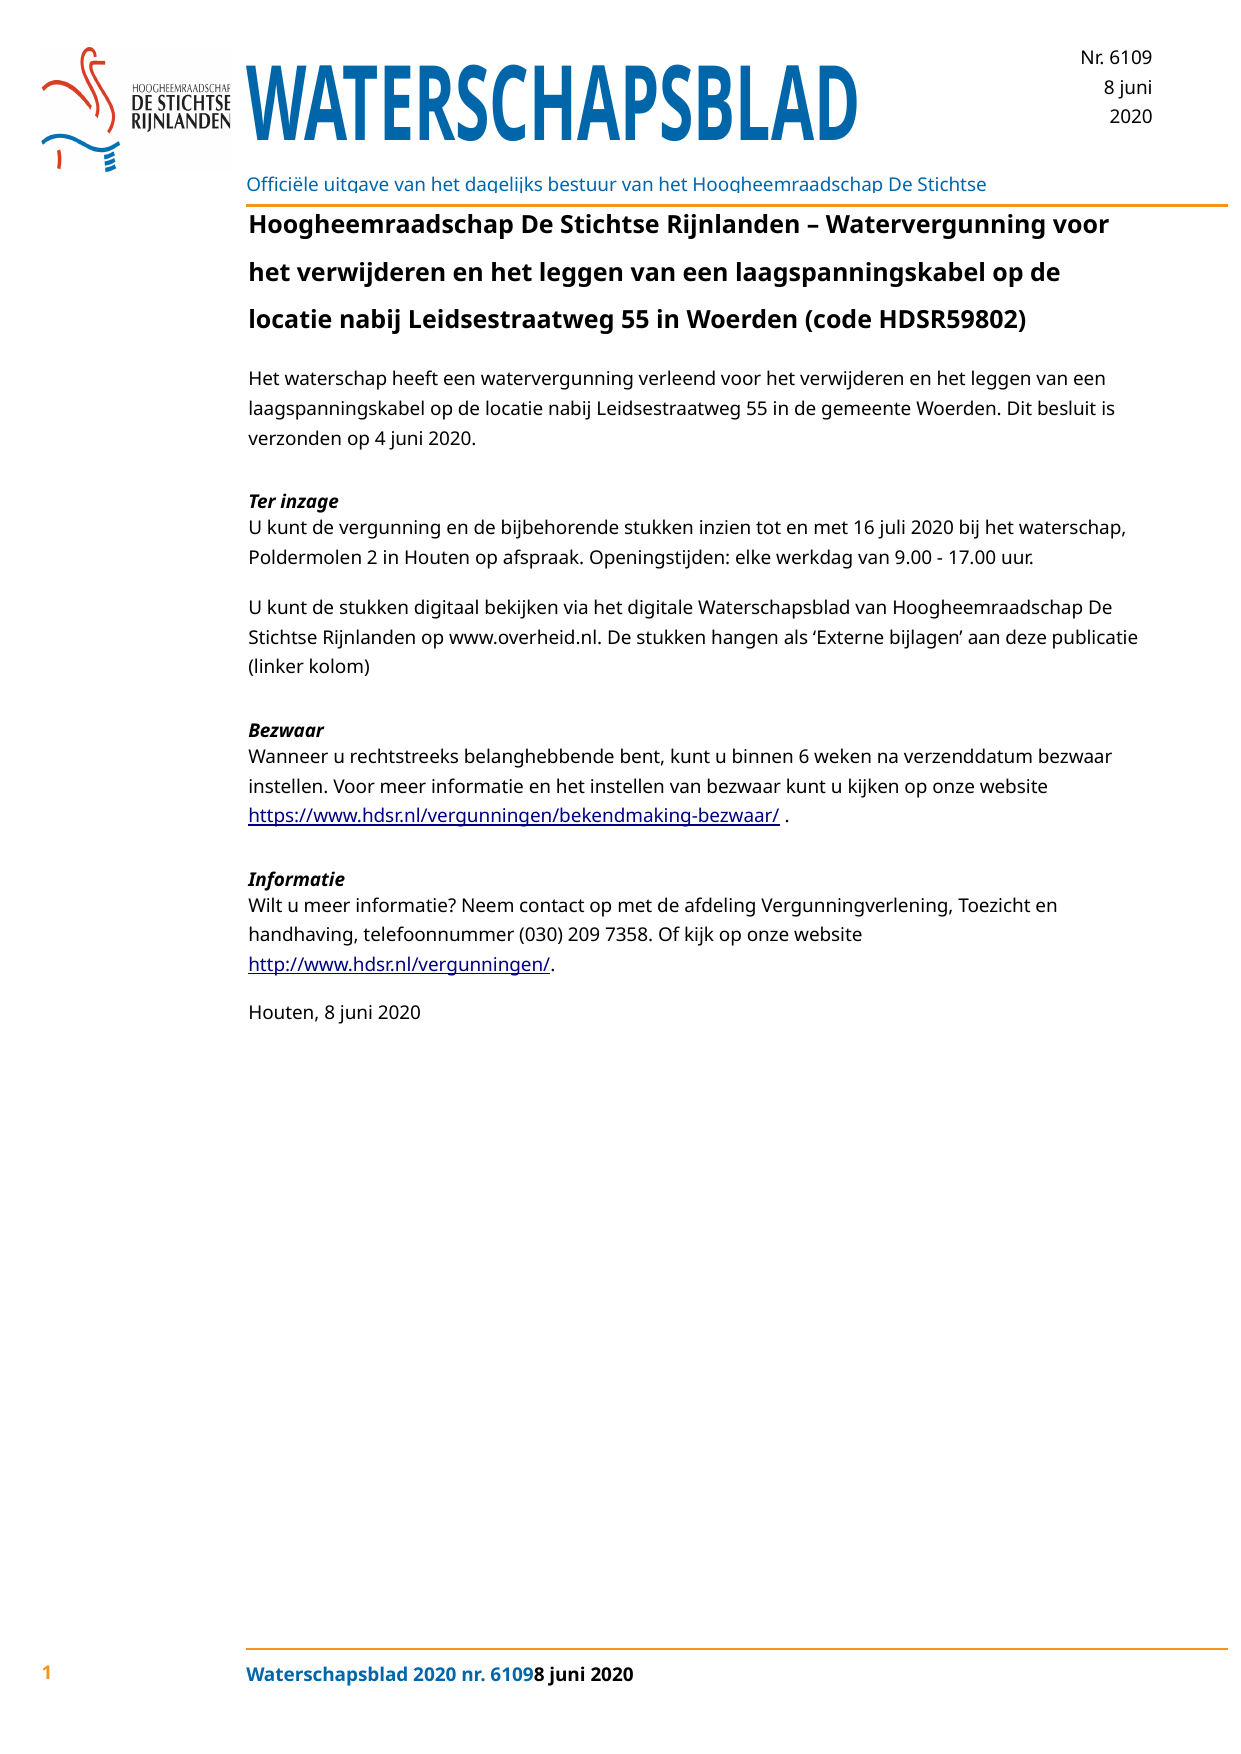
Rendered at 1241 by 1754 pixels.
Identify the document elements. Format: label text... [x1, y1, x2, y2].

text Ter inzage [248, 489, 1152, 514]
text U kunt de vergunning en de bijbehorende stukken inzien tot en met 16 juli 2020 bij het waterschap, Poldermolen 2 in Houten op afspraak. Openingstijden: elke werkdag van 9.00 - 17.00 uur. [248, 514, 1152, 570]
text Het waterschap heeft een watervergunning verleend voor het verwijderen en het leggen van een laagspanningskabel op de locatie nabij Leidsestraatweg 55 in de gemeente Woerden. Dit besluit is verzonden op 4 juni 2020. [248, 366, 1152, 450]
text Wilt u meer informatie? Neem contact op met de afdeling Vergunningverlening, Toezicht en handhaving, telefoonnummer (030) 209 7358. Of kijk op onze website http://www.hdsr.nl/vergunningen/. [248, 892, 1152, 977]
text Houten, 8 juni 2020 [248, 999, 1152, 1025]
text U kunt de stukken digitaal bekijken via het digitale Waterschapsblad van Hoogheemraadschap De Stichtse Rijnlanden op www.overheid.nl. De stukken hangen als ‘Externe bijlagen’ aan deze publicatie (linker kolom) [248, 594, 1152, 679]
text Informatie [248, 866, 1152, 892]
picture [41, 47, 231, 172]
text Bezwaar [248, 717, 1152, 743]
text Wanneer u rechtstreeks belanghebbende bent, kunt u binnen 6 weken na verzenddatum bezwaar instellen. Voor meer informatie en het instellen van bezwaar kunt u kijken op onze website https://www.hdsr.nl/vergunningen/bekendmaking-bezwaar/ . [248, 743, 1152, 828]
text Hoogheemraadschap De Stichtse Rijnlanden – Watervergunning voor het verwijderen en het leggen van een laagspanningskabel op de locatie nabij Leidsestraatweg 55 in Woerden (code HDSR59802) [248, 207, 1152, 336]
